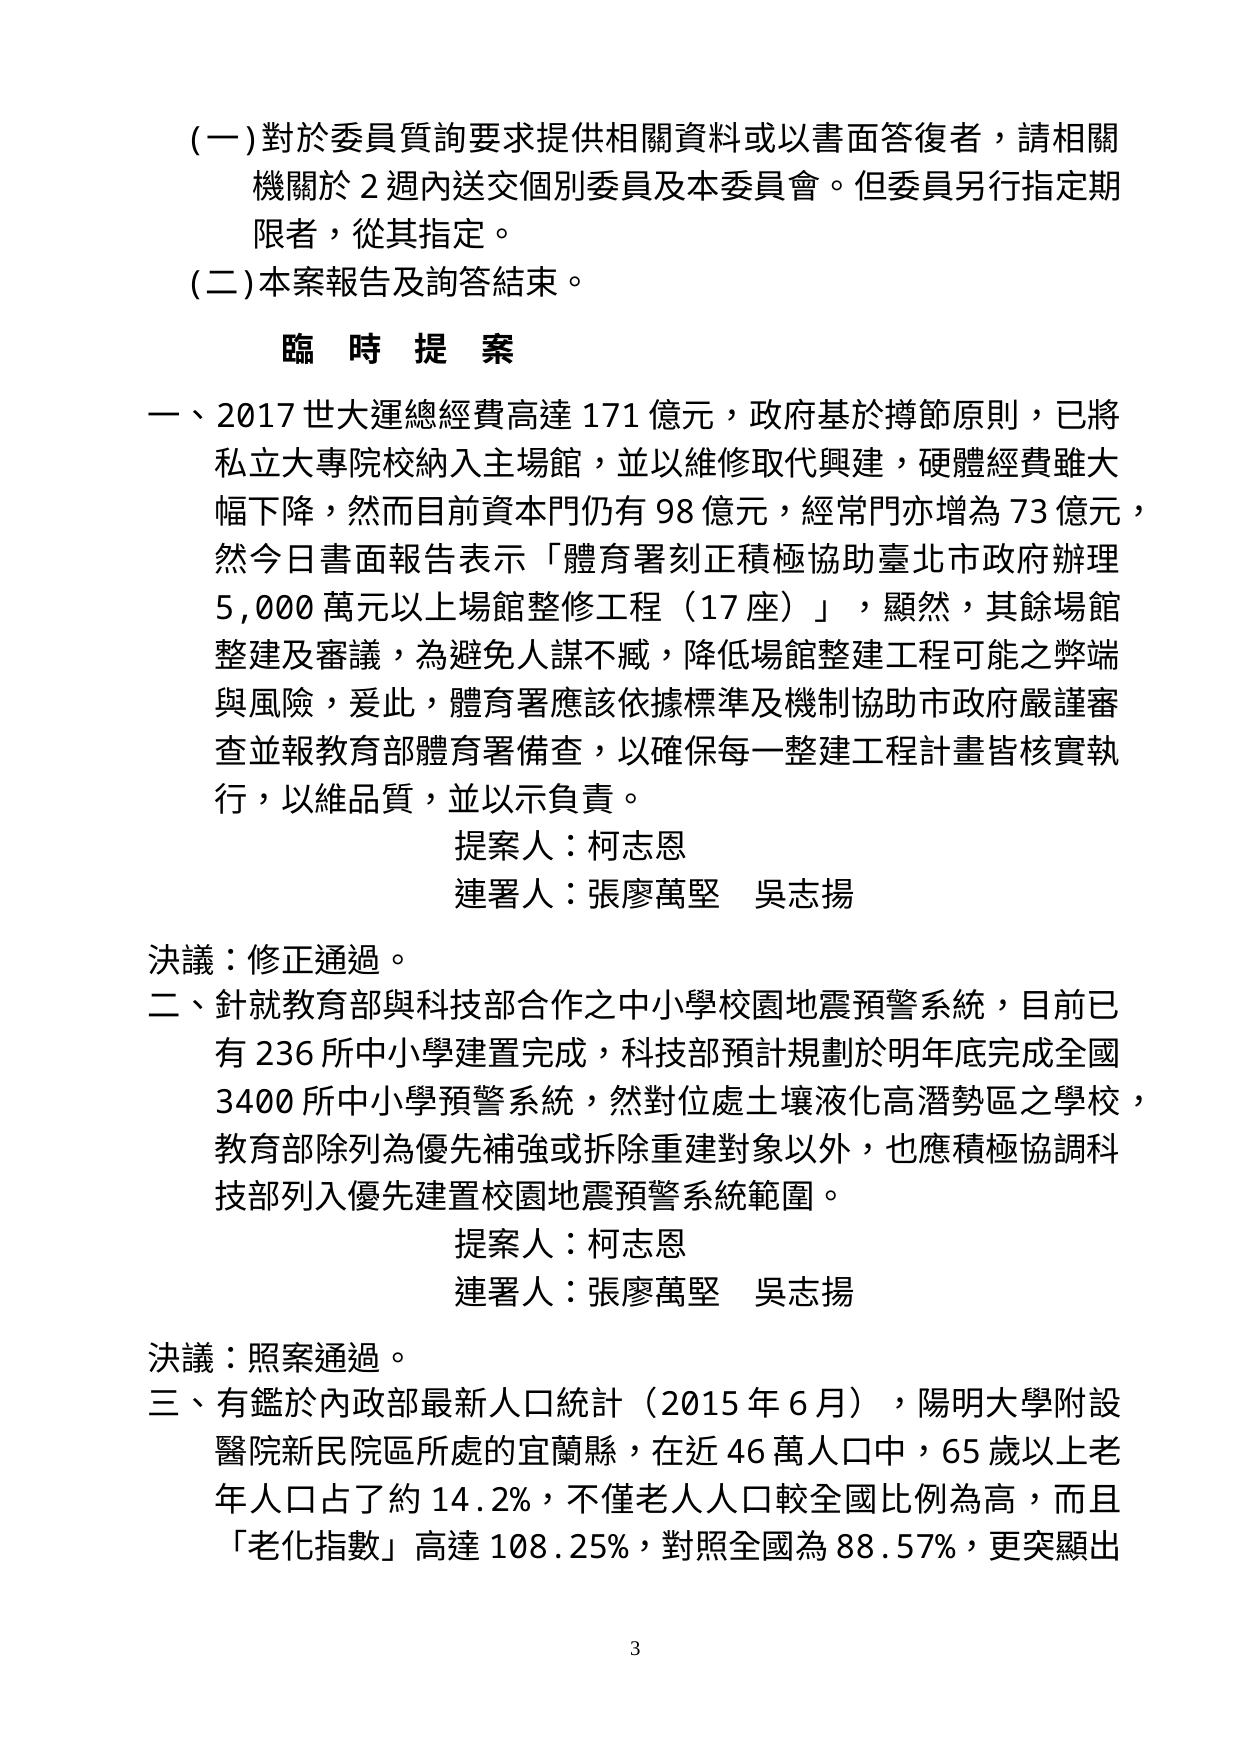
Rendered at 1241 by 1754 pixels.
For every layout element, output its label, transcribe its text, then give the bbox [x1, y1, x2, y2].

text 提案人：柯志恩 [148, 821, 1122, 868]
text 一、2017世大運總經費高達171億元，政府基於撙節原則，已將私立大專院校納入主場館，並以維修取代興建，硬體經費雖大幅下降，然而目前資本門仍有98億元，經常門亦增為73億元，然今日書面報告表示「體育署刻正積極協助臺北市政府辦理5,000萬元以上場館整修工程（17座）」，顯然，其餘場館整建及審議，為避免人謀不臧，降低場館整建工程可能之弊端與風險，爰此，體育署應該依據標準及機制協助市政府嚴謹審查並報教育部體育署備查，以確保每一整建工程計畫皆核實執行，以維品質，並以示負責。 [148, 389, 1122, 821]
text 臨 時 提 案 [148, 323, 1120, 371]
text 連署人：張廖萬堅 吳志揚 [148, 1266, 1122, 1314]
text 決議：照案通過。 [148, 1314, 1122, 1377]
text 三、有鑑於內政部最新人口統計（2015年6月），陽明大學附設醫院新民院區所處的宜蘭縣，在近46萬人口中，65歲以上老年人口占了約14.2%，不僅老人人口較全國比例為高，而且「老化指數」高達108.25%，對照全國為88.57%，更突顯出宜蘭縣因為產業發展限制，導致未來人口結構嚴重失衡的隱憂。因此，建請教育部考量宜蘭縣之地方醫療需求，促進地方繁榮，讓土地資源更有效利用，將新民院區保留作為陽明大學未來醫療用途之用，並請教育部會同衛福部、國發會，在二個月內完成符合宜蘭地區醫療需求之規劃評估，造福蘭陽鄉親，增進地方福祉與發展。 [148, 1377, 1122, 1568]
text (二)本案報告及詢答結束。 [185, 256, 1122, 304]
text 提案人：柯志恩 [148, 1218, 1122, 1266]
text 連署人：張廖萬堅 吳志揚 [148, 868, 1122, 916]
text (一)對於委員質詢要求提供相關資料或以書面答復者，請相關機關於2週內送交個別委員及本委員會。但委員另行指定期限者，從其指定。 [185, 112, 1122, 256]
text 決議：修正通過。 [148, 916, 1122, 979]
text 二、針就教育部與科技部合作之中小學校園地震預警系統，目前已有236所中小學建置完成，科技部預計規劃於明年底完成全國3400所中小學預警系統，然對位處土壤液化高潛勢區之學校，教育部除列為優先補強或拆除重建對象以外，也應積極協調科技部列入優先建置校園地震預警系統範圍。 [148, 979, 1122, 1218]
